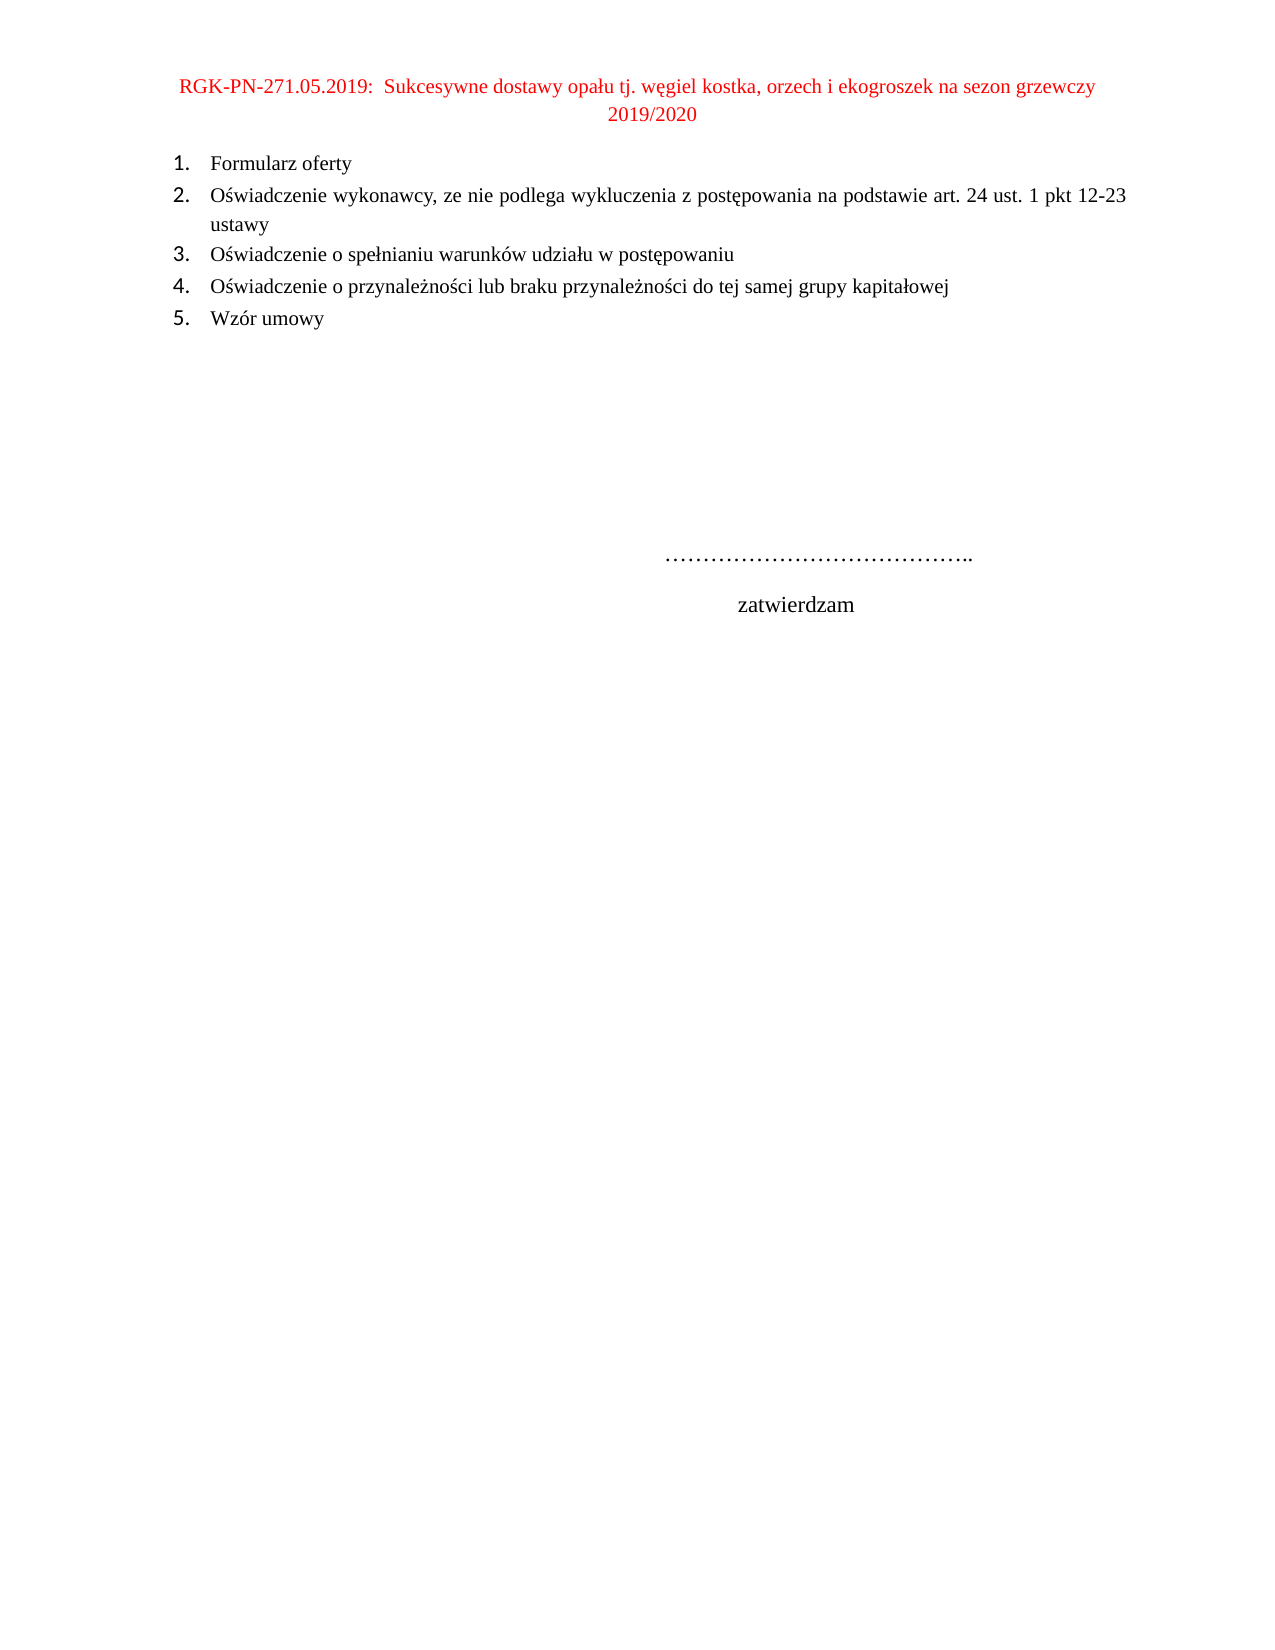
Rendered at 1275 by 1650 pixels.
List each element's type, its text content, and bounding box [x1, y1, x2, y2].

list Oświadczenie o spełnianiu warunków udziału w postępowaniu [173, 239, 1127, 267]
list Wzór umowy [173, 303, 1127, 331]
list Oświadczenie o przynależności lub braku przynależności do tej samej grupy kapitałowej [173, 271, 1127, 299]
text zatwierdzam [664, 591, 1127, 617]
list Formularz oferty [173, 148, 1127, 176]
text ………………………………….. [664, 540, 1127, 566]
list Oświadczenie wykonawcy, ze nie podlega wykluczenia z postępowania na podstawie art. 24 ust. 1 pkt 12-23 ustawy [173, 180, 1127, 236]
